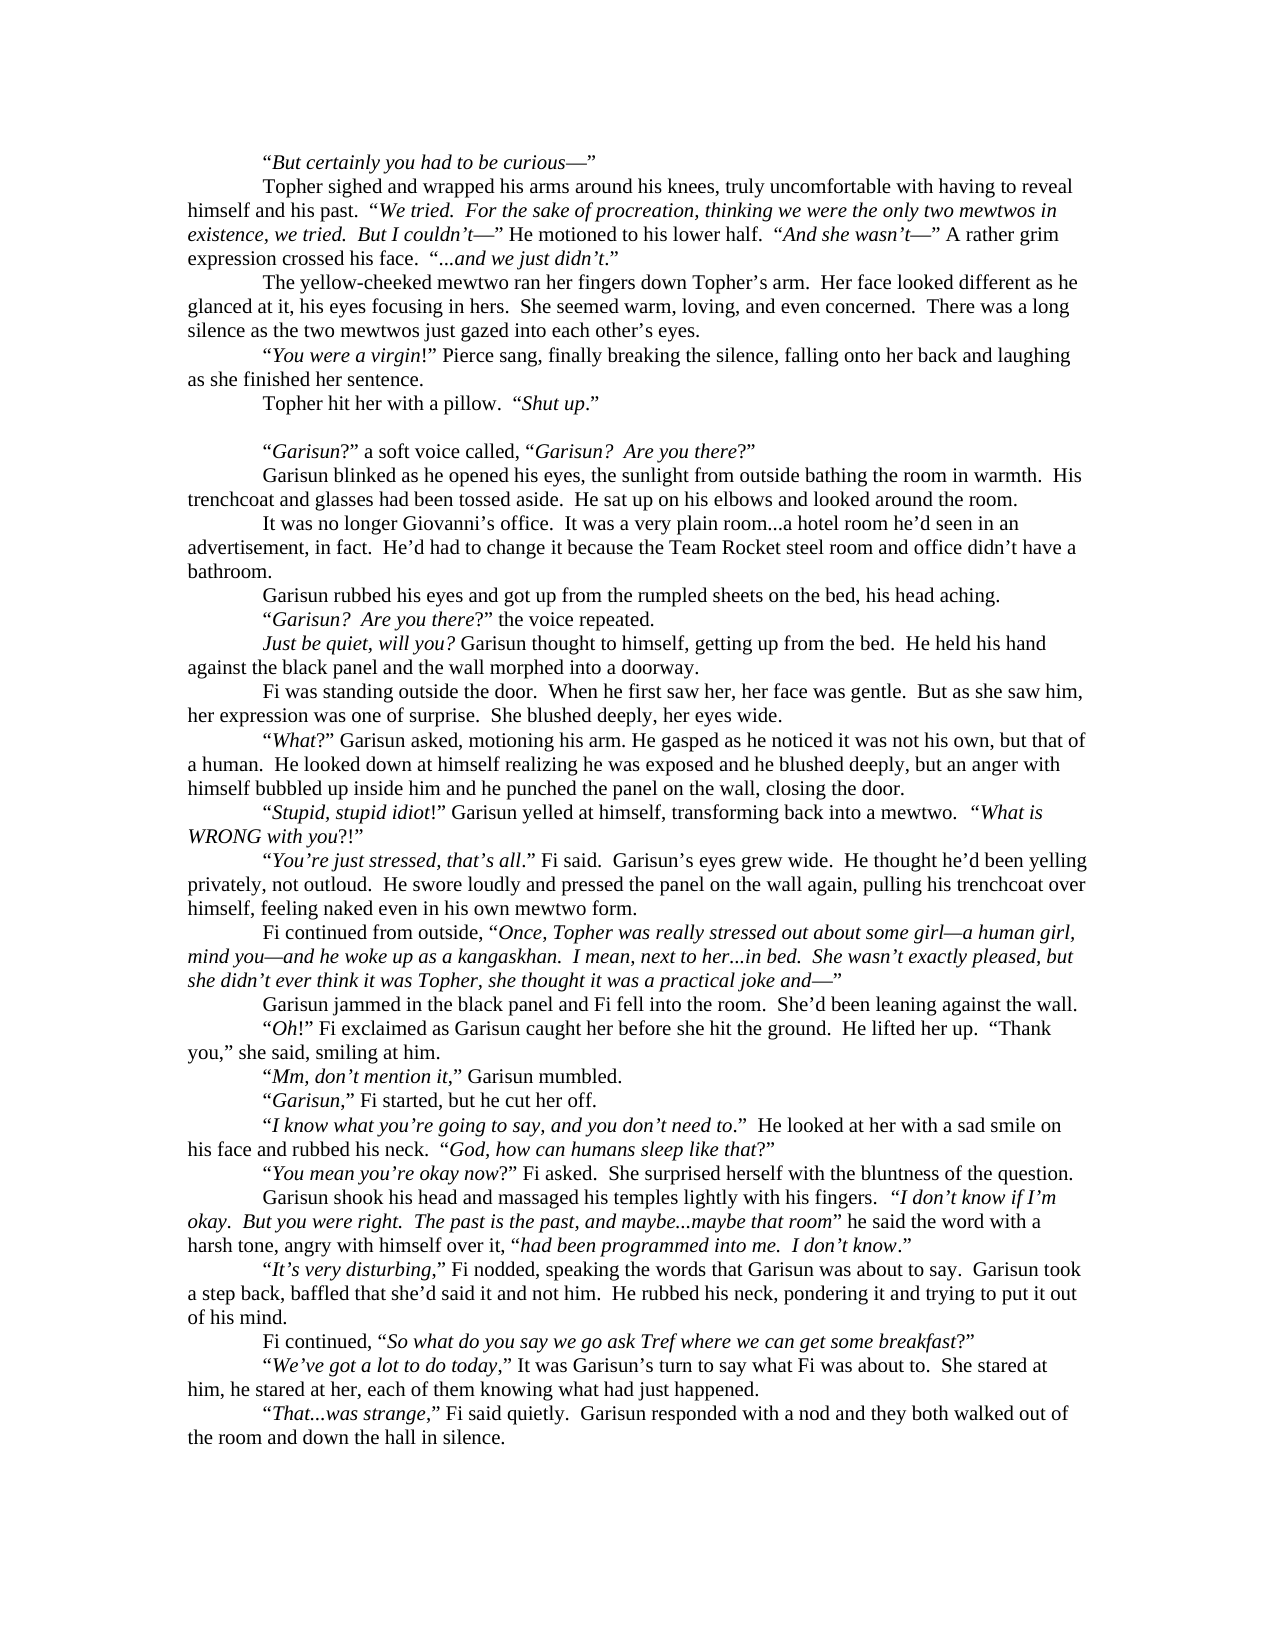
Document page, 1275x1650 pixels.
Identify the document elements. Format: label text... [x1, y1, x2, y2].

text “Garisun?” a soft voice called, “Garisun? Are you there?” [187, 439, 1087, 463]
text Just be quiet, will you? Garisun thought to himself, getting up from the bed. He held his hand against the black panel and the wall morphed into a doorway. [187, 631, 1087, 679]
text “Mm, don’t mention it,” Garisun mumbled. [187, 1064, 1087, 1088]
text Fi continued from outside, “Once, Topher was really stressed out about some girl—a human girl, mind you—and he woke up as a kangaskhan. I mean, next to her...in bed. She wasn’t exactly pleased, but she didn’t ever think it was Topher, she thought it was a practical joke and—” [187, 920, 1087, 992]
text “What?” Garisun asked, motioning his arm. He gasped as he noticed it was not his own, but that of a human. He looked down at himself realizing he was exposed and he blushed deeply, but an anger with himself bubbled up inside him and he punched the panel on the wall, closing the door. [187, 727, 1087, 800]
text The yellow-cheeked mewtwo ran her fingers down Topher’s arm. Her face looked different as he glanced at it, his eyes focusing in hers. She seemed warm, loving, and even concerned. There was a long silence as the two mewtwos just gazed into each other’s eyes. [187, 270, 1087, 342]
text “But certainly you had to be curious—” [187, 150, 1087, 174]
text “Stupid, stupid idiot!” Garisun yelled at himself, transforming back into a mewtwo. “What is WRONG with you?!” [187, 800, 1087, 848]
text Topher sighed and wrapped his arms around his knees, truly uncomfortable with having to reveal himself and his past. “We tried. For the sake of procreation, thinking we were the only two mewtwos in existence, we tried. But I couldn’t—” He motioned to his lower half. “And she wasn’t—” A rather grim expression crossed his face. “...and we just didn’t.” [187, 174, 1087, 270]
text Garisun shook his head and massaged his temples lightly with his fingers. “I don’t know if I’m okay. But you were right. The past is the past, and maybe...maybe that room” he said the word with a harsh tone, angry with himself over it, “had been programmed into me. I don’t know.” [187, 1185, 1087, 1257]
text Garisun rubbed his eyes and got up from the rumpled sheets on the bed, his head aching. [187, 583, 1087, 607]
text “Garisun? Are you there?” the voice repeated. [187, 607, 1087, 631]
text “You’re just stressed, that’s all.” Fi said. Garisun’s eyes grew wide. He thought he’d been yelling privately, not outloud. He swore loudly and pressed the panel on the wall again, pulling his trenchcoat over himself, feeling naked even in his own mewtwo form. [187, 848, 1087, 920]
text Fi continued, “So what do you say we go ask Tref where we can get some breakfast?” [187, 1329, 1087, 1353]
text “I know what you’re going to say, and you don’t need to.” He looked at her with a sad smile on his face and rubbed his neck. “God, how can humans sleep like that?” [187, 1112, 1087, 1161]
text “Oh!” Fi exclaimed as Garisun caught her before she hit the ground. He lifted her up. “Thank you,” she said, smiling at him. [187, 1016, 1087, 1064]
text Garisun jammed in the black panel and Fi fell into the room. She’d been leaning against the wall. [187, 992, 1087, 1016]
text Garisun blinked as he opened his eyes, the sunlight from outside bathing the room in warmth. His trenchcoat and glasses had been tossed aside. He sat up on his elbows and looked around the room. [187, 463, 1087, 511]
text Fi was standing outside the door. When he first saw her, her face was gentle. But as she saw him, her expression was one of surprise. She blushed deeply, her eyes wide. [187, 679, 1087, 727]
text “Garisun,” Fi started, but he cut her off. [187, 1088, 1087, 1112]
text It was no longer Giovanni’s office. It was a very plain room...a hotel room he’d seen in an advertisement, in fact. He’d had to change it because the Team Rocket steel room and office didn’t have a bathroom. [187, 511, 1087, 583]
text “It’s very disturbing,” Fi nodded, speaking the words that Garisun was about to say. Garisun took a step back, baffled that she’d said it and not him. He rubbed his neck, pondering it and trying to put it out of his mind. [187, 1257, 1087, 1329]
text “That...was strange,” Fi said quietly. Garisun responded with a nod and they both walked out of the room and down the hall in silence. [187, 1401, 1087, 1449]
text Topher hit her with a pillow. “Shut up.” [187, 391, 1087, 415]
text “You mean you’re okay now?” Fi asked. She surprised herself with the bluntness of the question. [187, 1161, 1087, 1185]
text “We’ve got a lot to do today,” It was Garisun’s turn to say what Fi was about to. She stared at him, he stared at her, each of them knowing what had just happened. [187, 1353, 1087, 1401]
text “You were a virgin!” Pierce sang, finally breaking the silence, falling onto her back and laughing as she finished her sentence. [187, 342, 1087, 391]
